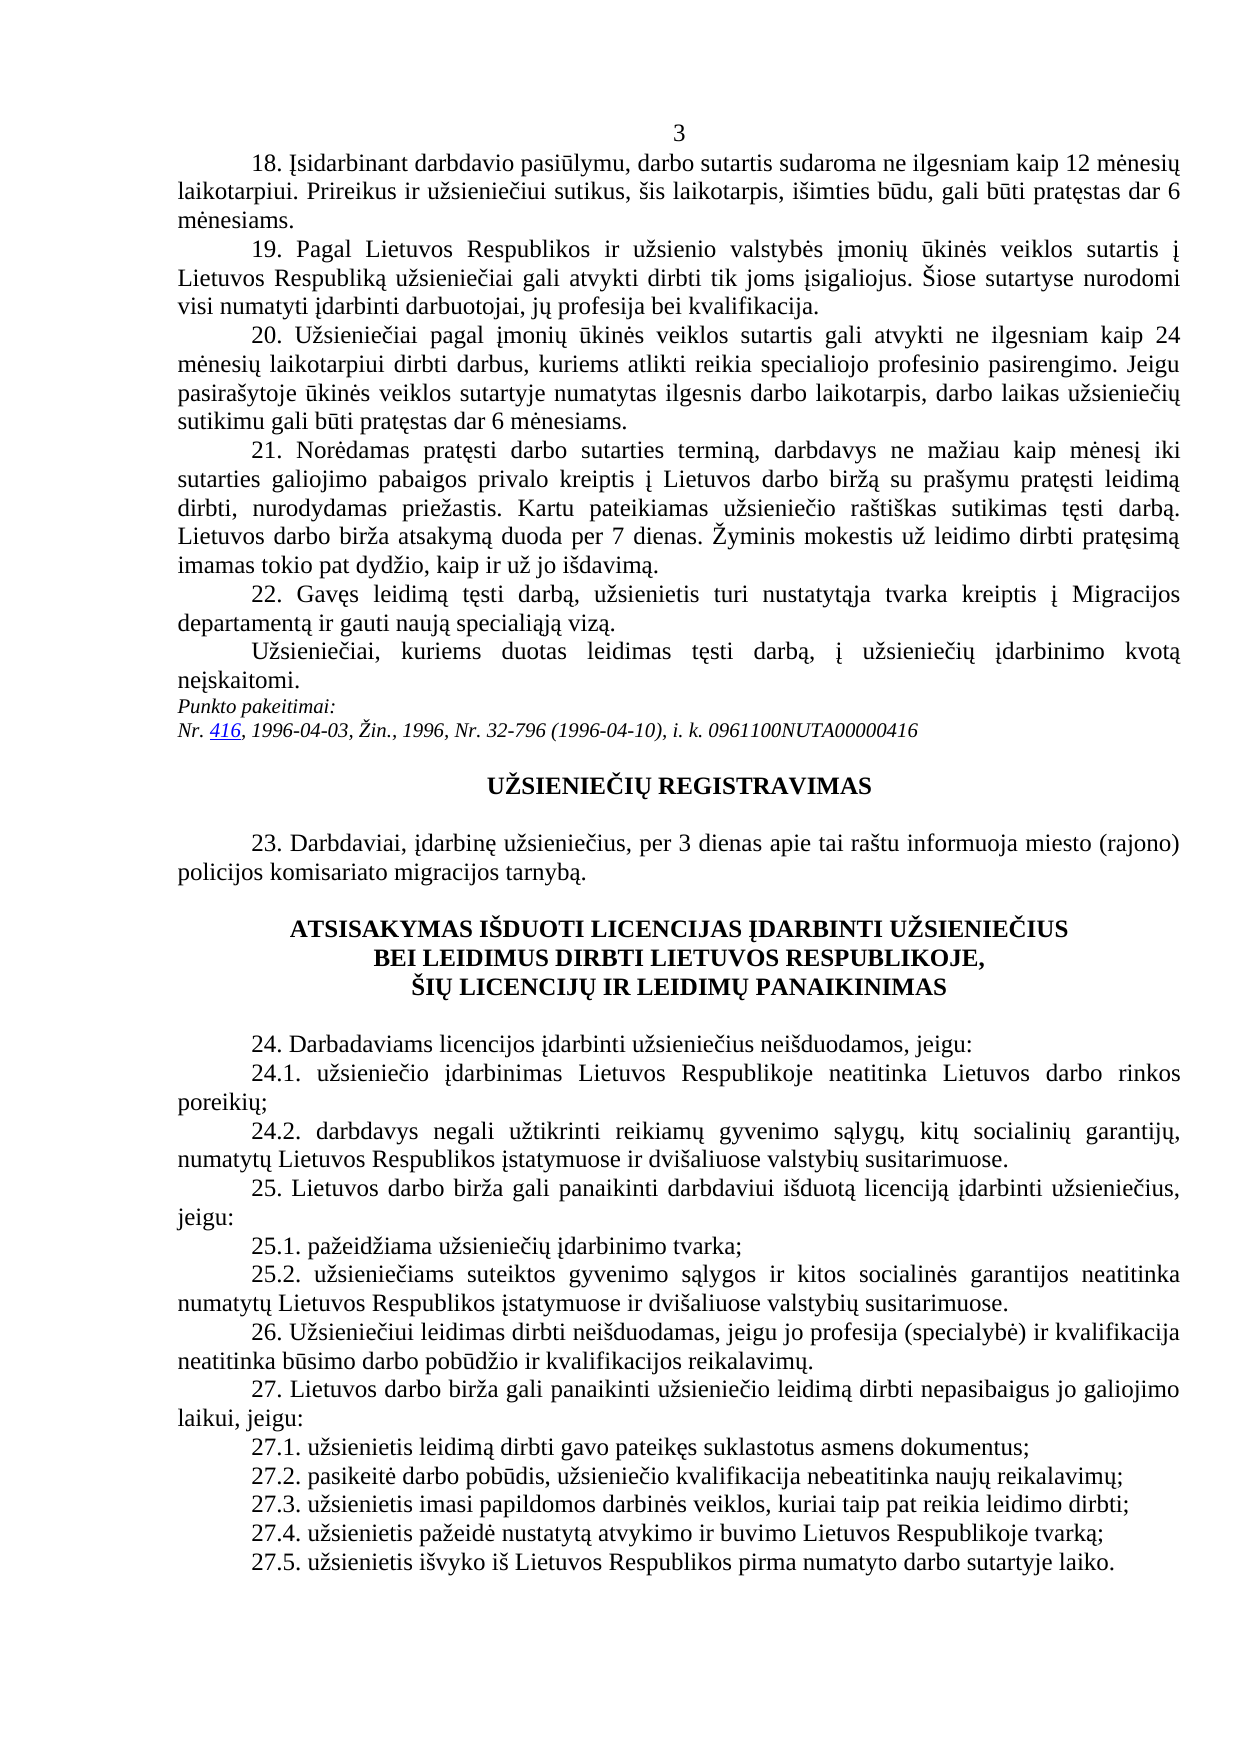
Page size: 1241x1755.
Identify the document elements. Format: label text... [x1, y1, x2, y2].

text 27.4. užsienietis pažeidė nustatytą atvykimo ir buvimo Lietuvos Respublikoje tvarką; [177, 1518, 1181, 1547]
text 21. Norėdamas pratęsti darbo sutarties terminą, darbdavys ne mažiau kaip mėnesį iki sutarties galiojimo pabaigos privalo kreiptis į Lietuvos darbo biržą su prašymu pratęsti leidimą dirbti, nurodydamas priežastis. Kartu pateikiamas užsieniečio raštiškas sutikimas tęsti darbą. Lietuvos darbo birža atsakymą duoda per 7 dienas. Žyminis mokestis už leidimo dirbti pratęsimą imamas tokio pat dydžio, kaip ir už jo išdavimą. [177, 435, 1181, 579]
text 20. Užsieniečiai pagal įmonių ūkinės veiklos sutartis gali atvykti ne ilgesniam kaip 24 mėnesių laikotarpiui dirbti darbus, kuriems atlikti reikia specialiojo profesinio pasirengimo. Jeigu pasirašytoje ūkinės veiklos sutartyje numatytas ilgesnis darbo laikotarpis, darbo laikas užsieniečių sutikimu gali būti pratęstas dar 6 mėnesiams. [177, 320, 1181, 435]
text 23. Darbdaviai, įdarbinę užsieniečius, per 3 dienas apie tai raštu informuoja miesto (rajono) policijos komisariato migracijos tarnybą. [177, 828, 1181, 886]
text 25.2. užsieniečiams suteiktos gyvenimo sąlygos ir kitos socialinės garantijos neatitinka numatytų Lietuvos Respublikos įstatymuose ir dvišaliuose valstybių susitarimuose. [177, 1259, 1181, 1317]
text Punkto pakeitimai: [177, 694, 1181, 718]
text Užsieniečiai, kuriems duotas leidimas tęsti darbą, į užsieniečių įdarbinimo kvotą neįskaitomi. [177, 636, 1181, 694]
text 27.2. pasikeitė darbo pobūdis, užsieniečio kvalifikacija nebeatitinka naujų reikalavimų; [177, 1461, 1181, 1489]
text 22. Gavęs leidimą tęsti darbą, užsienietis turi nustatytąja tvarka kreiptis į Migracijos departamentą ir gauti naują specialiąją vizą. [177, 579, 1181, 636]
text 27. Lietuvos darbo birža gali panaikinti užsieniečio leidimą dirbti nepasibaigus jo galiojimo laikui, jeigu: [177, 1374, 1181, 1432]
text 24.1. užsieniečio įdarbinimas Lietuvos Respublikoje neatitinka Lietuvos darbo rinkos poreikių; [177, 1058, 1181, 1116]
text ŠIŲ LICENCIJŲ IR LEIDIMŲ PANAIKINIMAS [177, 972, 1181, 1001]
text 27.1. užsienietis leidimą dirbti gavo pateikęs suklastotus asmens dokumentus; [177, 1432, 1181, 1461]
text 25.1. pažeidžiama užsieniečių įdarbinimo tvarka; [177, 1231, 1181, 1259]
text 24.2. darbdavys negali užtikrinti reikiamų gyvenimo sąlygų, kitų socialinių garantijų, numatytų Lietuvos Respublikos įstatymuose ir dvišaliuose valstybių susitarimuose. [177, 1116, 1181, 1173]
text ATSISAKYMAS IŠDUOTI LICENCIJAS ĮDARBINTI UŽSIENIEČIUS [177, 914, 1181, 943]
text 19. Pagal Lietuvos Respublikos ir užsienio valstybės įmonių ūkinės veiklos sutartis į Lietuvos Respubliką užsieniečiai gali atvykti dirbti tik joms įsigaliojus. Šiose sutartyse nurodomi visi numatyti įdarbinti darbuotojai, jų profesija bei kvalifikacija. [177, 234, 1181, 320]
text 26. Užsieniečiui leidimas dirbti neišduodamas, jeigu jo profesija (specialybė) ir kvalifikacija neatitinka būsimo darbo pobūdžio ir kvalifikacijos reikalavimų. [177, 1317, 1181, 1374]
text 25. Lietuvos darbo birža gali panaikinti darbdaviui išduotą licenciją įdarbinti užsieniečius, jeigu: [177, 1173, 1181, 1231]
text 24. Darbadaviams licencijos įdarbinti užsieniečius neišduodamos, jeigu: [177, 1029, 1181, 1058]
text 27.3. užsienietis imasi papildomos darbinės veiklos, kuriai taip pat reikia leidimo dirbti; [177, 1489, 1181, 1518]
text 27.5. užsienietis išvyko iš Lietuvos Respublikos pirma numatyto darbo sutartyje laiko. [177, 1547, 1181, 1576]
text 18. Įsidarbinant darbdavio pasiūlymu, darbo sutartis sudaroma ne ilgesniam kaip 12 mėnesių laikotarpiui. Prireikus ir užsieniečiui sutikus, šis laikotarpis, išimties būdu, gali būti pratęstas dar 6 mėnesiams. [177, 148, 1181, 234]
text Nr. 416, 1996-04-03, Žin., 1996, Nr. 32-796 (1996-04-10), i. k. 0961100NUTA00000416 [177, 718, 1181, 742]
text UŽSIENIEČIŲ REGISTRAVIMAS [177, 771, 1181, 799]
text BEI LEIDIMUS DIRBTI LIETUVOS RESPUBLIKOJE, [177, 943, 1181, 972]
